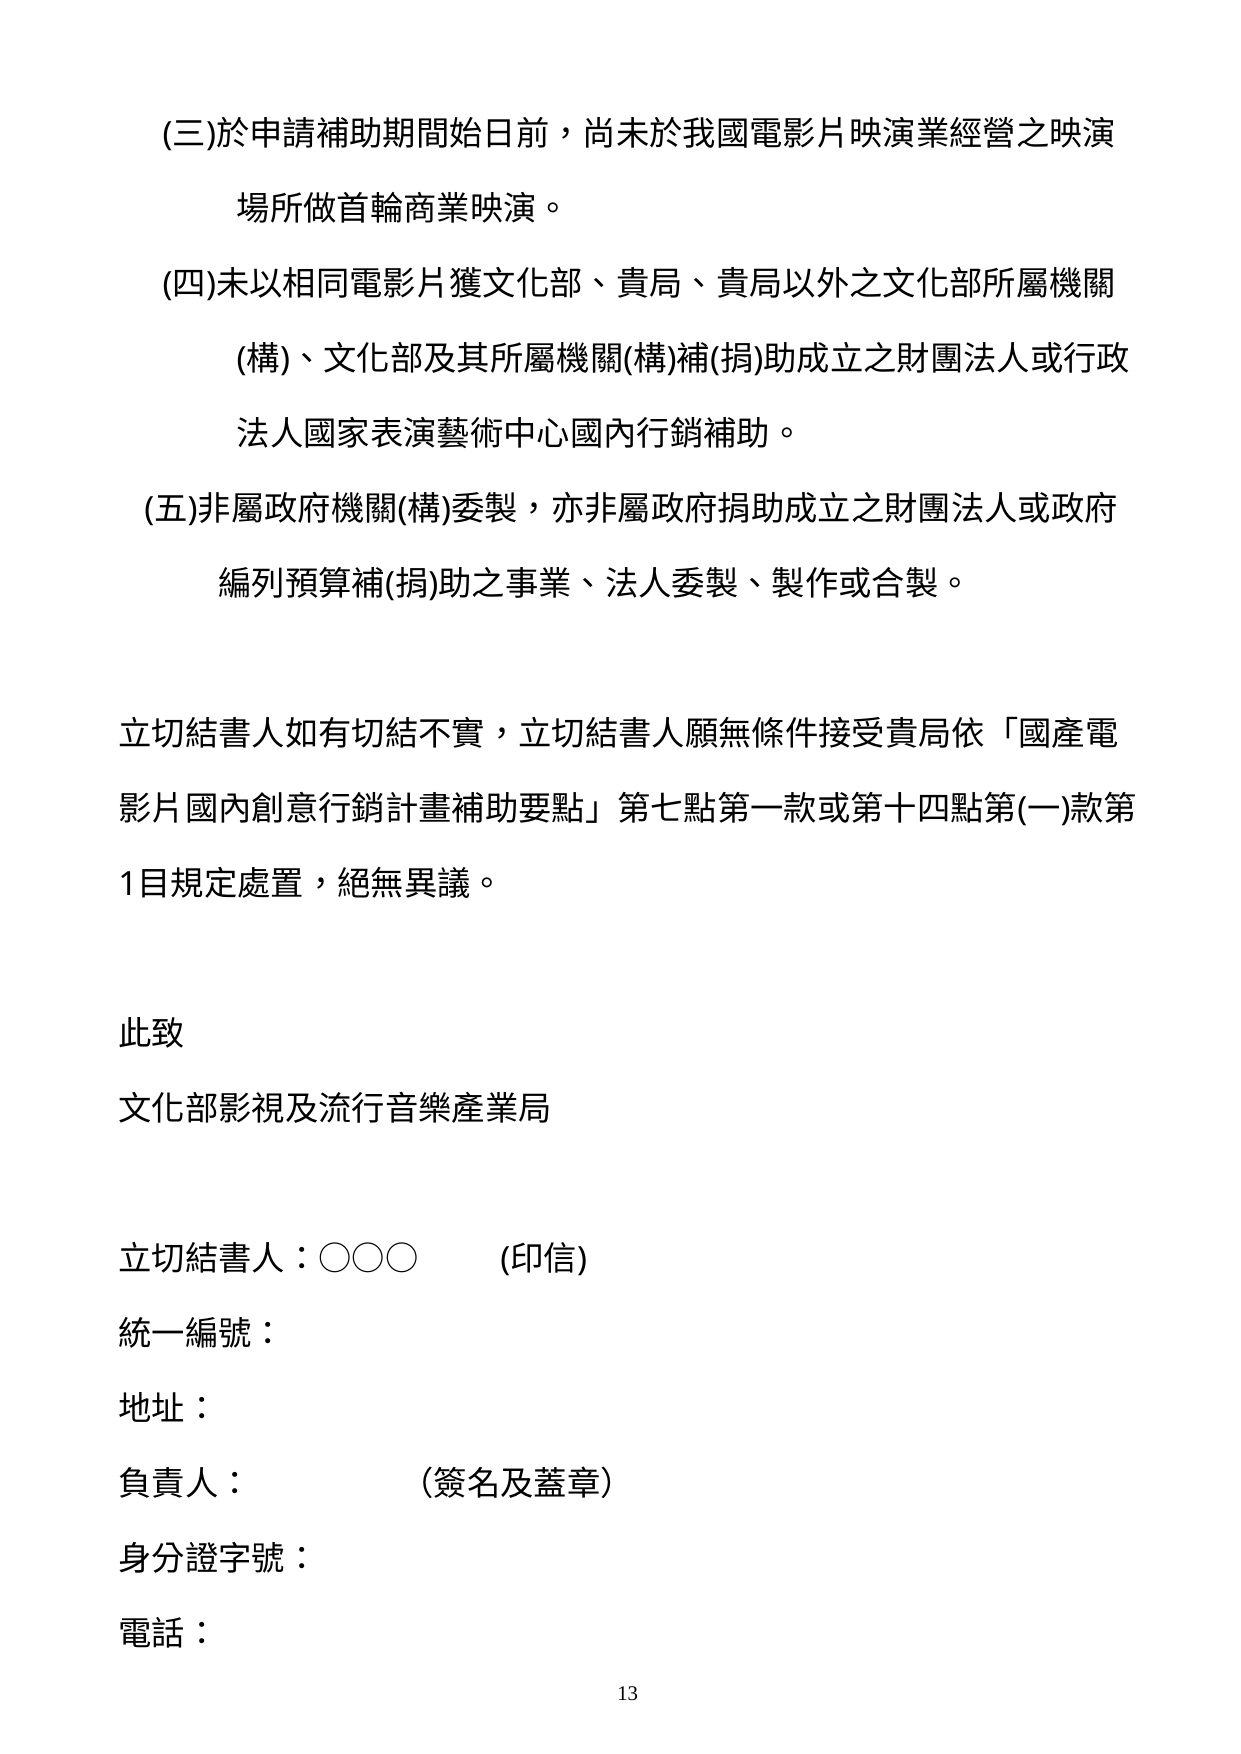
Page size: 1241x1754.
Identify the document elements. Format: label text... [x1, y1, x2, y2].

text 此致 [118, 994, 1137, 1069]
text 立切結書人：○○○ (印信) [118, 1219, 1137, 1294]
text (三)於申請補助期間始日前，尚未於我國電影片映演業經營之映演場所做首輪商業映演。 [162, 94, 1137, 244]
text 電話： [118, 1594, 1137, 1669]
text 立切結書人如有切結不實，立切結書人願無條件接受貴局依「國產電影片國內創意行銷計畫補助要點」第七點第一款或第十四點第(一)款第1目規定處置，絕無異議。 [118, 694, 1137, 919]
text 地址： [118, 1369, 1137, 1444]
text 文化部影視及流行音樂產業局 [118, 1069, 1137, 1144]
text 負責人： （簽名及蓋章） [118, 1444, 1137, 1519]
text 身分證字號： [118, 1519, 1137, 1594]
text (四)未以相同電影片獲文化部、貴局、貴局以外之文化部所屬機關(構)、文化部及其所屬機關(構)補(捐)助成立之財團法人或行政法人國家表演藝術中心國內行銷補助。 [162, 244, 1137, 469]
text 統一編號： [118, 1294, 1137, 1369]
text (五)非屬政府機關(構)委製，亦非屬政府捐助成立之財團法人或政府編列預算補(捐)助之事業、法人委製、製作或合製。 [118, 469, 1137, 619]
